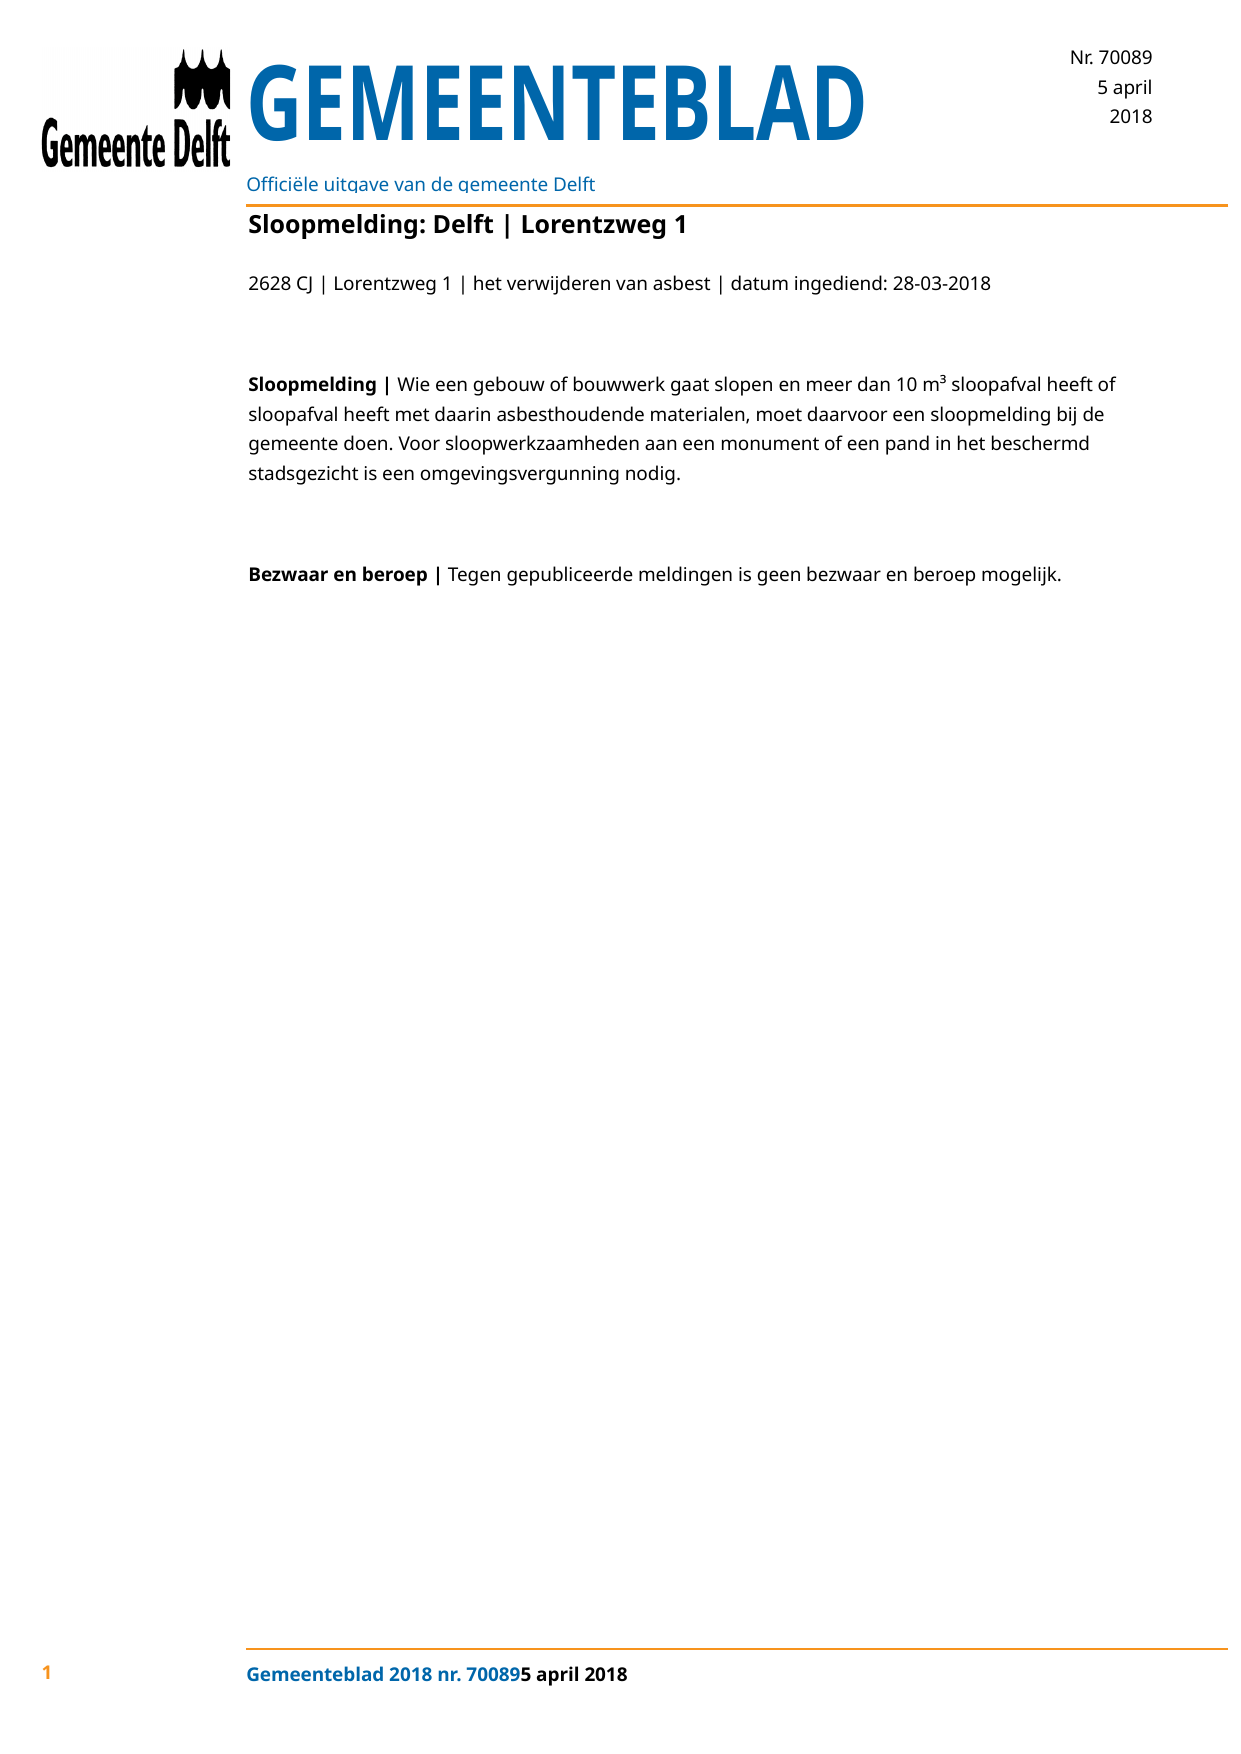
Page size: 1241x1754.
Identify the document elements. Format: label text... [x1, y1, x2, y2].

picture [41, 47, 231, 172]
text Sloopmelding | Wie een gebouw of bouwwerk gaat slopen en meer dan 10 m³ sloopafval heeft of sloopafval heeft met daarin asbesthoudende materialen, moet daarvoor een sloopmelding bij de gemeente doen. Voor sloopwerkzaamheden aan een monument of een pand in het beschermd stadsgezicht is een omgevingsvergunning nodig. [248, 371, 1152, 486]
text Sloopmelding: Delft | Lorentzweg 1 [248, 207, 1152, 241]
text 2628 CJ | Lorentzweg 1 | het verwijderen van asbest | datum ingediend: 28-03-2018 [248, 270, 1152, 296]
text Bezwaar en beroep | Tegen gepubliceerde meldingen is geen bezwaar en beroep mogelijk. [248, 561, 1152, 586]
